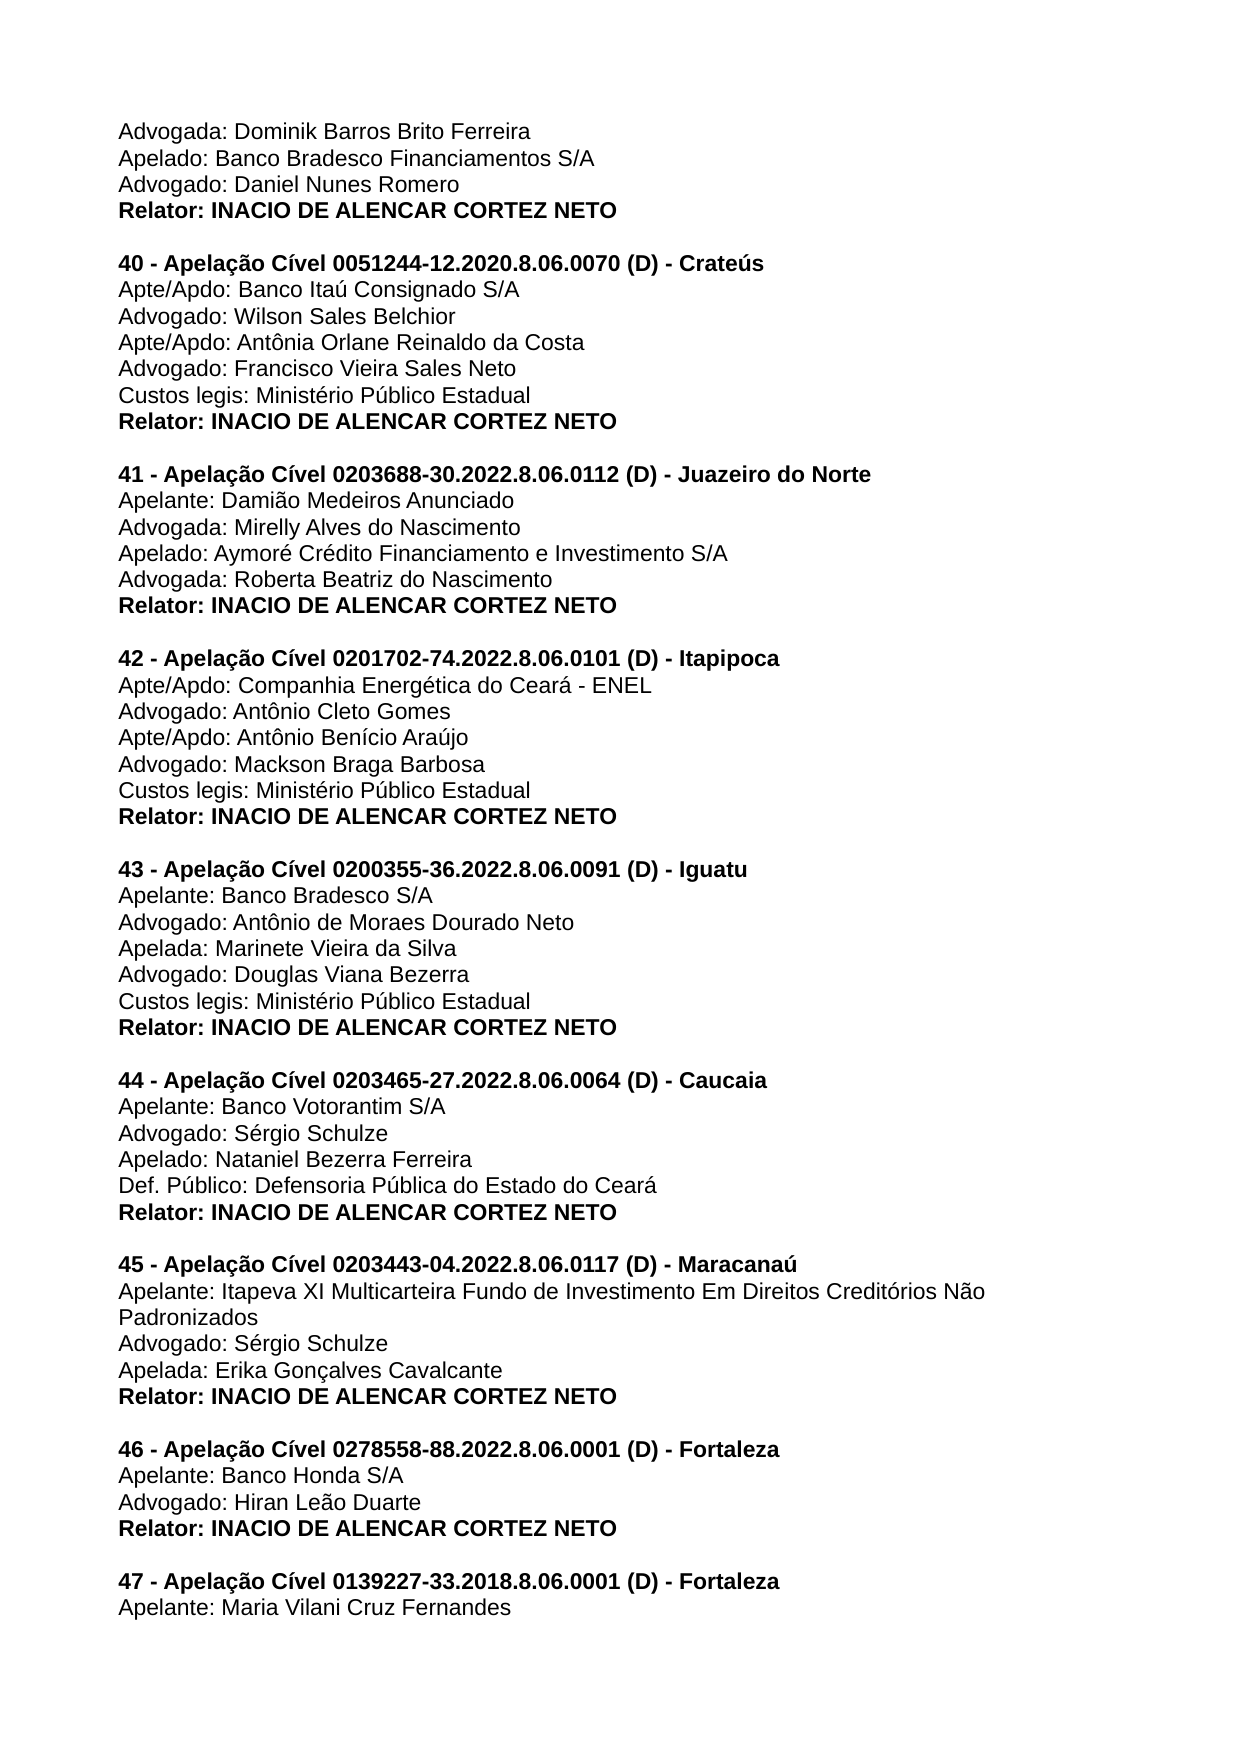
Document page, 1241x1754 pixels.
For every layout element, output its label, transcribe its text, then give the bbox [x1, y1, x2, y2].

text Advogado: Douglas Viana Bezerra [118, 961, 1122, 988]
text Relator: INACIO DE ALENCAR CORTEZ NETO [118, 1014, 1122, 1041]
text Apte/Apdo: Banco Itaú Consignado S/A [118, 276, 1122, 303]
text Advogada: Roberta Beatriz do Nascimento [118, 566, 1122, 592]
text Custos legis: Ministério Público Estadual [118, 988, 1122, 1014]
text Apelante: Banco Honda S/A [118, 1462, 1122, 1488]
text 41 - Apelação Cível 0203688-30.2022.8.06.0112 (D) - Juazeiro do Norte [118, 461, 1122, 487]
text 40 - Apelação Cível 0051244-12.2020.8.06.0070 (D) - Crateús [118, 250, 1122, 276]
text Advogada: Mirelly Alves do Nascimento [118, 513, 1122, 540]
text Apelante: Banco Votorantim S/A [118, 1093, 1122, 1119]
text Advogado: Antônio de Moraes Dourado Neto [118, 909, 1122, 935]
text Relator: INACIO DE ALENCAR CORTEZ NETO [118, 408, 1122, 434]
text Custos legis: Ministério Público Estadual [118, 382, 1122, 408]
text Relator: INACIO DE ALENCAR CORTEZ NETO [118, 1199, 1122, 1225]
text 43 - Apelação Cível 0200355-36.2022.8.06.0091 (D) - Iguatu [118, 856, 1122, 882]
text Advogado: Francisco Vieira Sales Neto [118, 355, 1122, 382]
text 44 - Apelação Cível 0203465-27.2022.8.06.0064 (D) - Caucaia [118, 1067, 1122, 1093]
text 45 - Apelação Cível 0203443-04.2022.8.06.0117 (D) - Maracanaú [118, 1251, 1122, 1278]
text Apelado: Nataniel Bezerra Ferreira [118, 1146, 1122, 1172]
text Apte/Apdo: Antônio Benício Araújo [118, 724, 1122, 751]
text Relator: INACIO DE ALENCAR CORTEZ NETO [118, 592, 1122, 619]
text Advogado: Antônio Cleto Gomes [118, 698, 1122, 724]
text Apelada: Marinete Vieira da Silva [118, 935, 1122, 961]
text Apelada: Erika Gonçalves Cavalcante [118, 1357, 1122, 1383]
text Advogado: Wilson Sales Belchior [118, 303, 1122, 329]
text 46 - Apelação Cível 0278558-88.2022.8.06.0001 (D) - Fortaleza [118, 1436, 1122, 1462]
text Apelado: Banco Bradesco Financiamentos S/A [118, 144, 1122, 171]
text Advogado: Mackson Braga Barbosa [118, 751, 1122, 777]
text Apelante: Damião Medeiros Anunciado [118, 487, 1122, 513]
text Apelante: Maria Vilani Cruz Fernandes [118, 1594, 1122, 1620]
text Apte/Apdo: Companhia Energética do Ceará - ENEL [118, 672, 1122, 698]
text Relator: INACIO DE ALENCAR CORTEZ NETO [118, 803, 1122, 830]
text Custos legis: Ministério Público Estadual [118, 777, 1122, 803]
text 47 - Apelação Cível 0139227-33.2018.8.06.0001 (D) - Fortaleza [118, 1568, 1122, 1594]
text Def. Público: Defensoria Pública do Estado do Ceará [118, 1172, 1122, 1199]
text Relator: INACIO DE ALENCAR CORTEZ NETO [118, 1515, 1122, 1541]
text Advogado: Sérgio Schulze [118, 1119, 1122, 1146]
text Apelante: Banco Bradesco S/A [118, 882, 1122, 909]
text Apte/Apdo: Antônia Orlane Reinaldo da Costa [118, 329, 1122, 355]
text Advogada: Dominik Barros Brito Ferreira [118, 118, 1122, 144]
text Relator: INACIO DE ALENCAR CORTEZ NETO [118, 197, 1122, 223]
text Apelado: Aymoré Crédito Financiamento e Investimento S/A [118, 540, 1122, 566]
text Advogado: Sérgio Schulze [118, 1330, 1122, 1357]
text Advogado: Daniel Nunes Romero [118, 171, 1122, 197]
text 42 - Apelação Cível 0201702-74.2022.8.06.0101 (D) - Itapipoca [118, 645, 1122, 672]
text Relator: INACIO DE ALENCAR CORTEZ NETO [118, 1383, 1122, 1409]
text Apelante: Itapeva XI Multicarteira Fundo de Investimento Em Direitos Creditórios Não Padronizados [118, 1278, 1122, 1330]
text Advogado: Hiran Leão Duarte [118, 1488, 1122, 1515]
